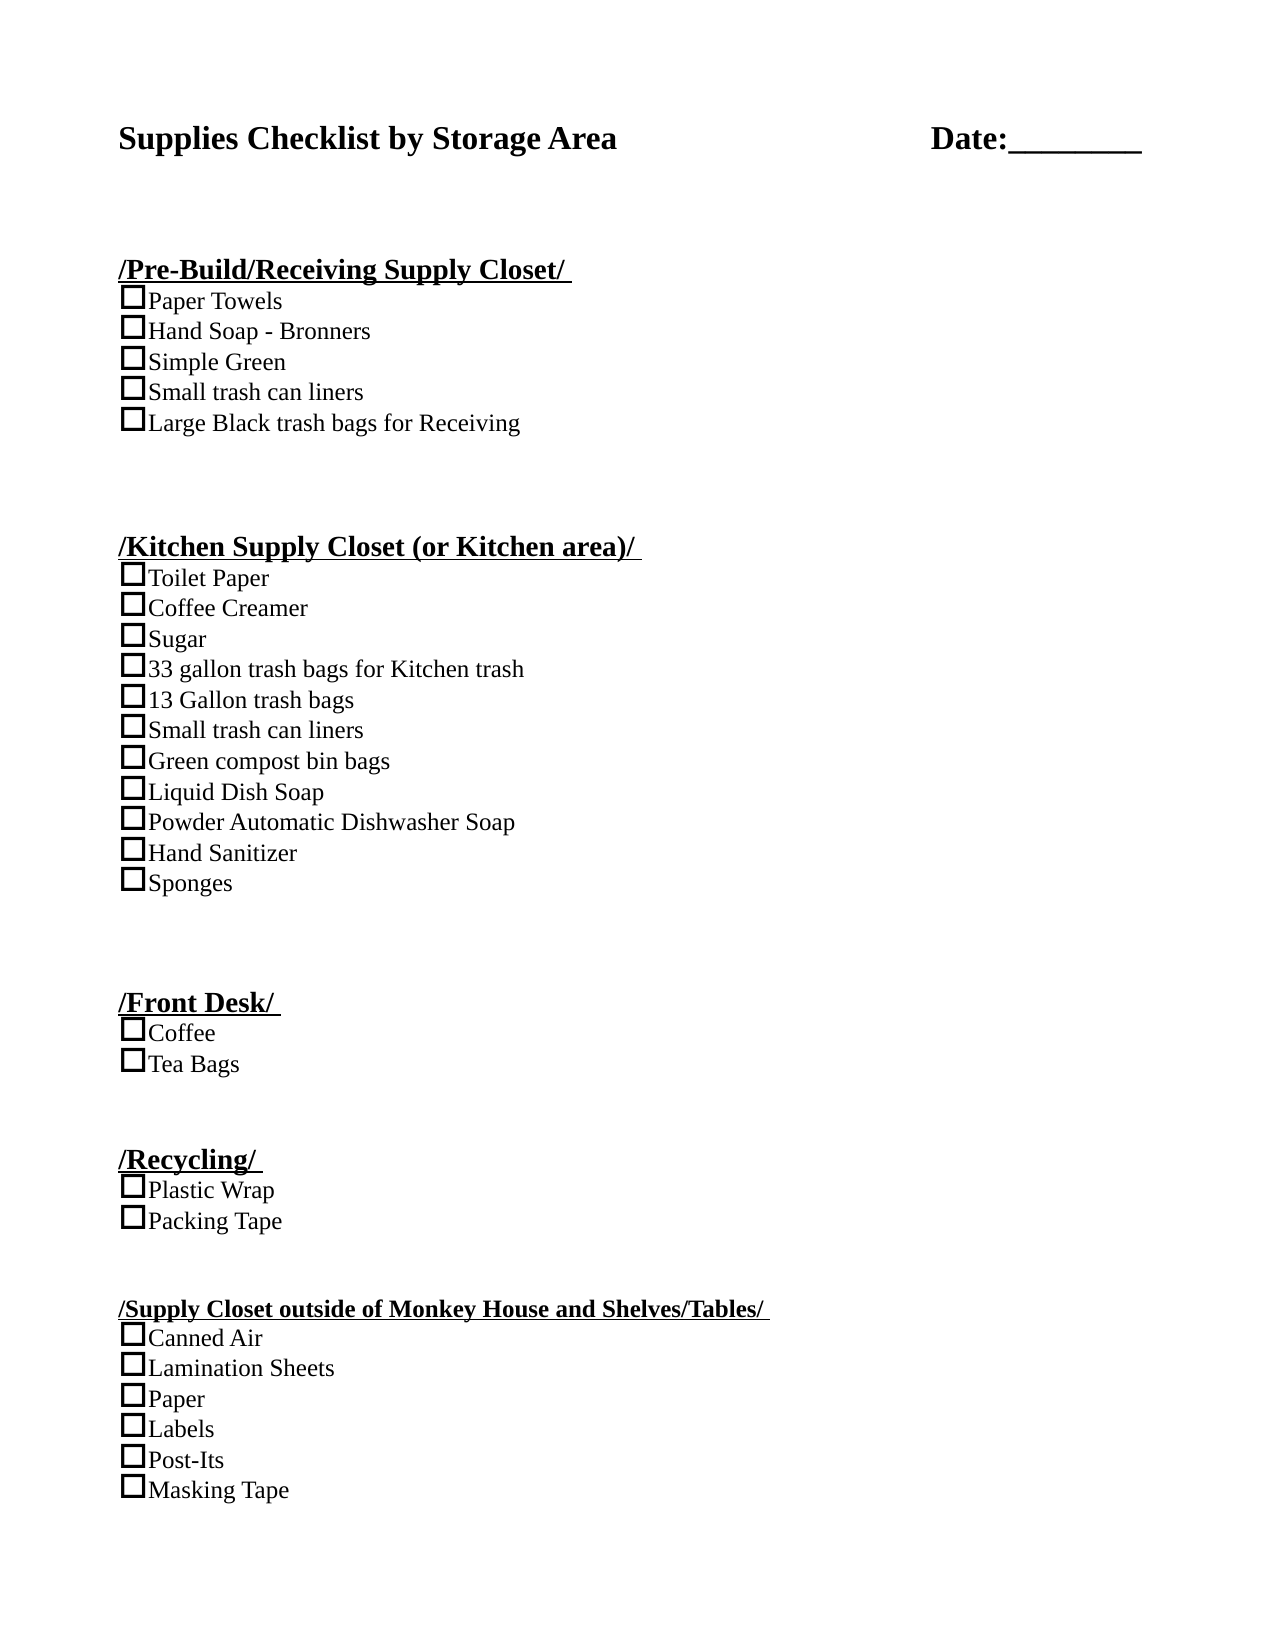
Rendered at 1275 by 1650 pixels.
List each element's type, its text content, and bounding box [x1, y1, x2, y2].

text □Tea Bags [118, 1049, 1157, 1079]
text □Packing Tape [118, 1206, 1157, 1236]
text □Simple Green [118, 347, 1157, 377]
text □Coffee [118, 1018, 1157, 1049]
text □33 gallon trash bags for Kitchen trash [118, 654, 1157, 685]
text □Liquid Dish Soap [118, 777, 1157, 807]
text □Small trash can liners [118, 716, 1157, 746]
text /Pre-Build/Receiving Supply Closet/ [118, 252, 1157, 286]
text □13 Gallon trash bags [118, 685, 1157, 716]
text □Sponges [118, 868, 1157, 899]
text □Toilet Paper [118, 563, 1157, 593]
text □Hand Soap - Bronners [118, 316, 1157, 347]
text □Post-Its [118, 1445, 1157, 1475]
text □Lamination Sheets [118, 1353, 1157, 1384]
text □Masking Tape [118, 1475, 1157, 1506]
text /Kitchen Supply Closet (or Kitchen area)/ [118, 529, 1157, 563]
text □Plastic Wrap [118, 1175, 1157, 1206]
text □Sugar [118, 624, 1157, 654]
text □Labels [118, 1414, 1157, 1445]
text /Front Desk/ [118, 985, 1157, 1018]
text □Paper [118, 1384, 1157, 1414]
text □Paper Towels [118, 286, 1157, 316]
text □Green compost bin bags [118, 746, 1157, 777]
text □Hand Sanitizer [118, 838, 1157, 868]
text □Large Black trash bags for Receiving [118, 408, 1157, 438]
text □Canned Air [118, 1323, 1157, 1353]
text Supplies Checklist by Storage Area Date:________ [118, 118, 1157, 156]
text /Recycling/ [118, 1142, 1157, 1175]
text □Coffee Creamer [118, 593, 1157, 624]
text /Supply Closet outside of Monkey House and Shelves/Tables/ [118, 1294, 1157, 1323]
text □Small trash can liners [118, 377, 1157, 408]
text □Powder Automatic Dishwasher Soap [118, 807, 1157, 838]
